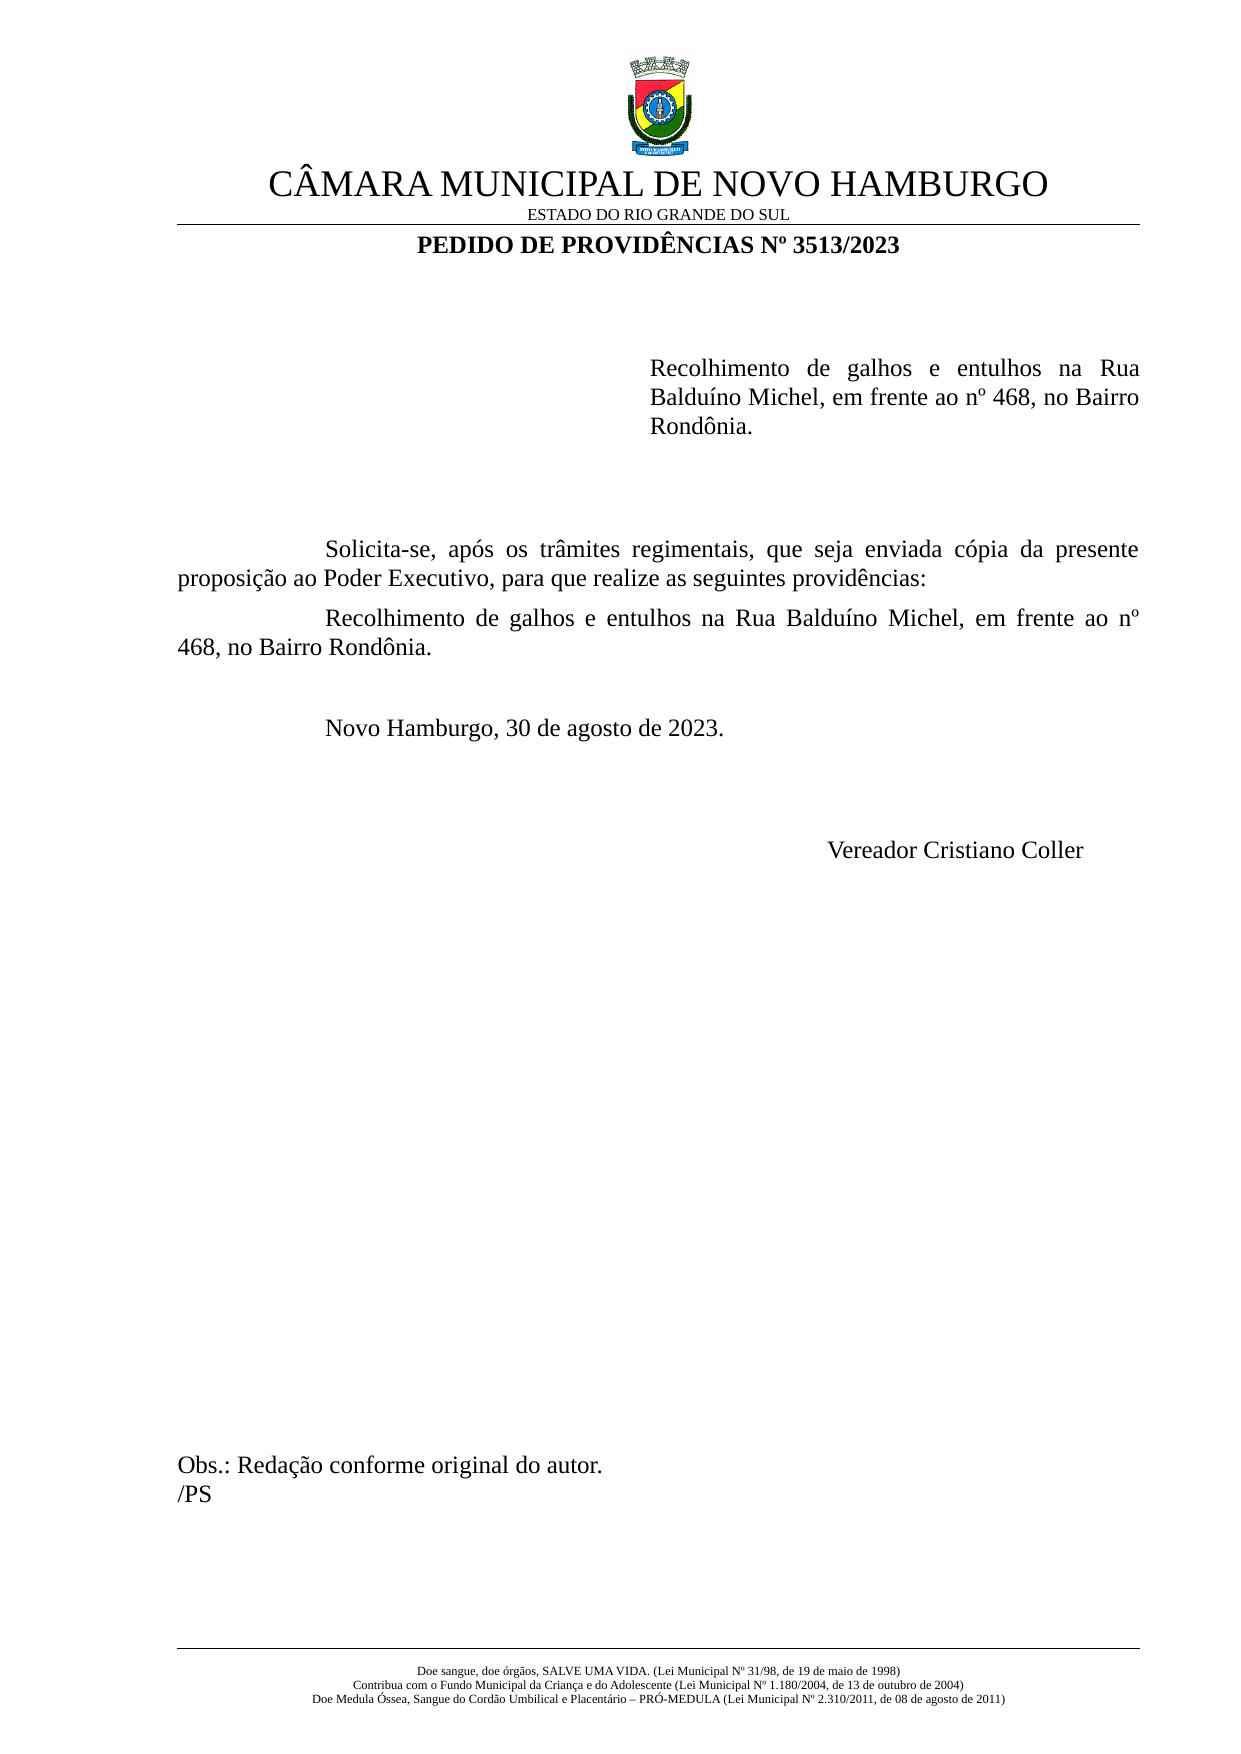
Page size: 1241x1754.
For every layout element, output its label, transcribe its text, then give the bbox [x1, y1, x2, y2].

text Recolhimento de galhos e entulhos na Rua Balduíno Michel, em frente ao nº 468, no Bairro Rondônia. [177, 603, 1140, 661]
text Obs.: Redação conforme original do autor. [177, 1450, 1140, 1479]
text /PS [177, 1479, 1140, 1508]
text Novo Hamburgo, 30 de agosto de 2023. [177, 713, 1140, 742]
text Vereador Cristiano Coller [177, 835, 1140, 863]
text PEDIDO DE PROVIDÊNCIAS Nº 3513/2023 [177, 230, 1140, 259]
text Solicita-se, após os trâmites regimentais, que seja enviada cópia da presente proposição ao Poder Executivo, para que realize as seguintes providências: [177, 534, 1140, 592]
picture [622, 48, 695, 161]
text Recolhimento de galhos e entulhos na Rua Balduíno Michel, em frente ao nº 468, no Bairro Rondônia. [649, 353, 1140, 439]
